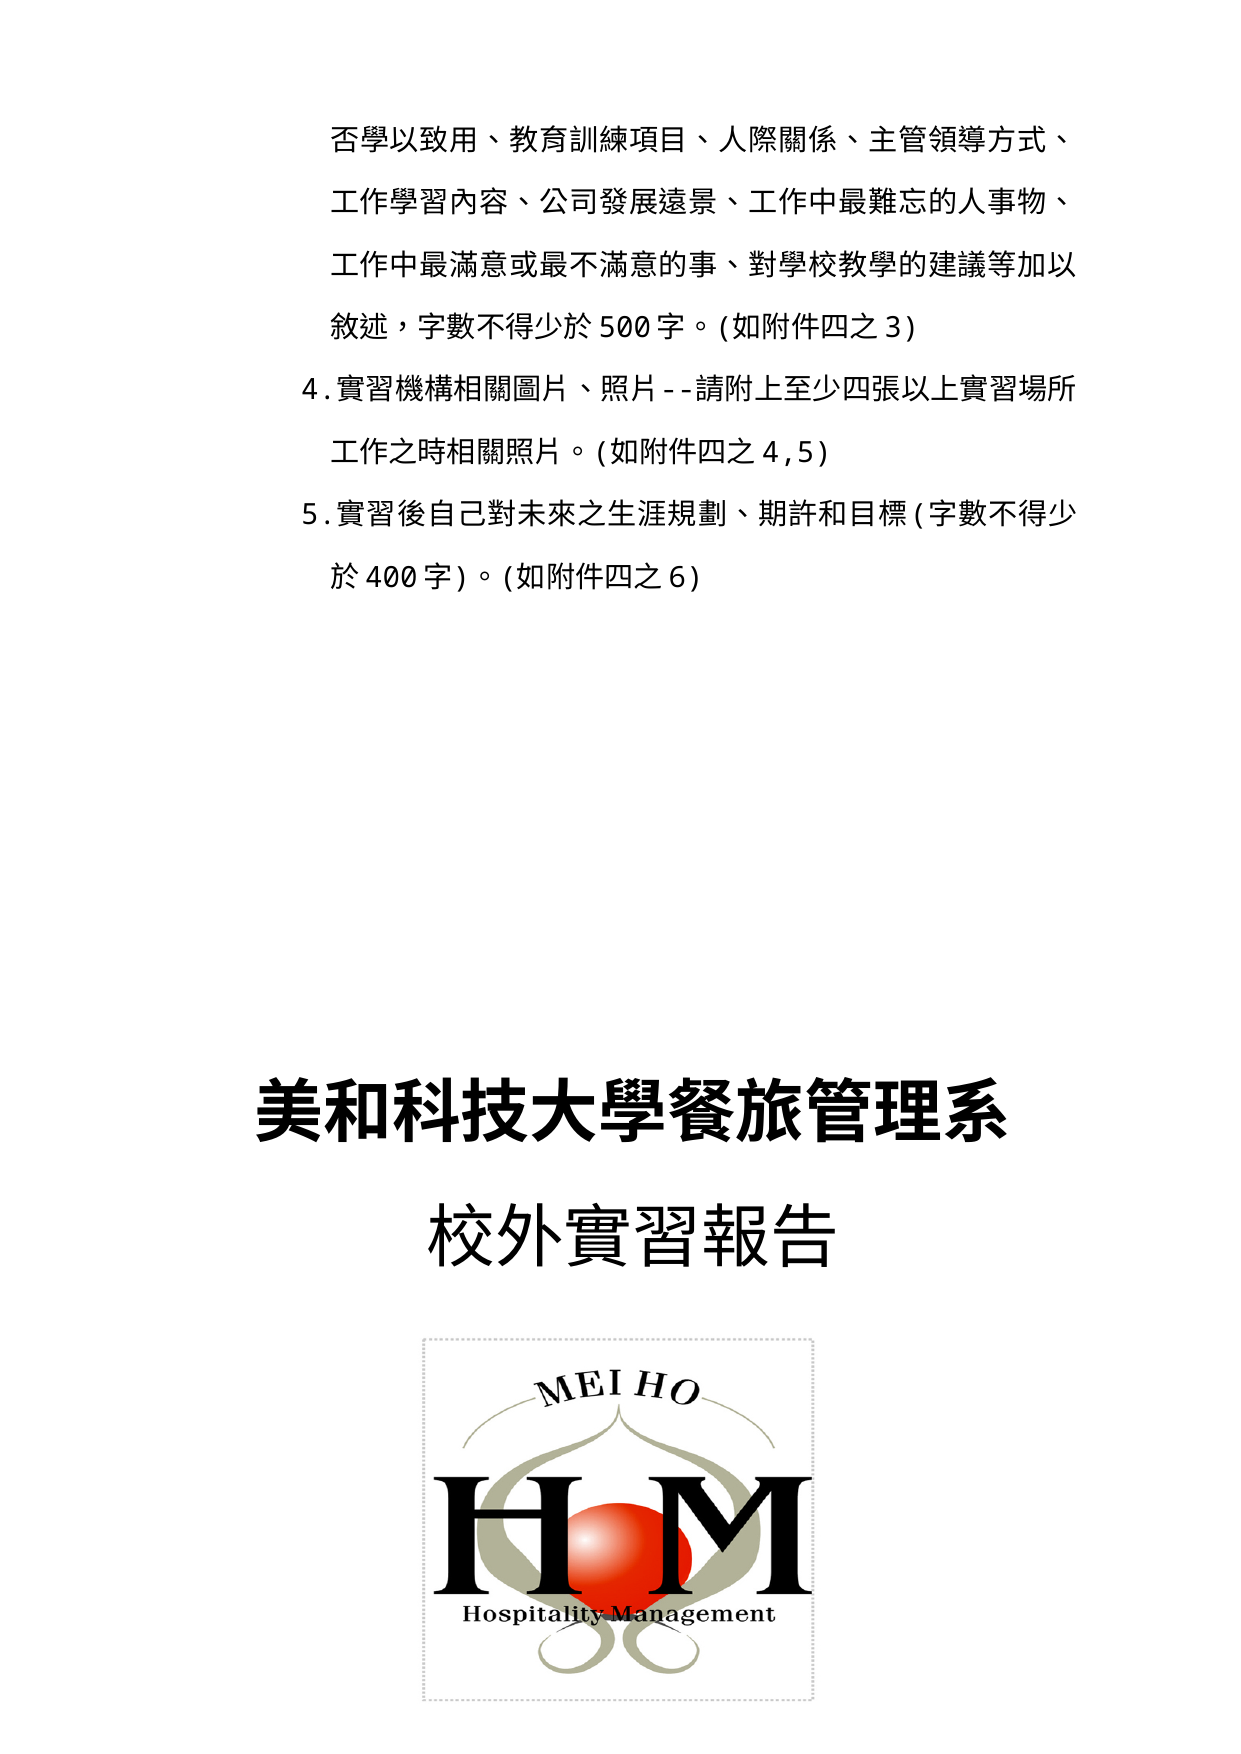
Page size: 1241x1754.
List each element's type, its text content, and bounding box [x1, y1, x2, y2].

text 5.實習後自己對未來之生涯規劃、期許和目標(字數不得少於400字)。(如附件四之6) [301, 471, 1078, 596]
text 校外實習報告 [187, 1158, 1078, 1283]
text 否學以致用、教育訓練項目、人際關係、主管領導方式、工作學習內容、公司發展遠景、工作中最難忘的人事物、工作中最滿意或最不滿意的事、對學校教學的建議等加以敘述，字數不得少於500字。(如附件四之3) [301, 96, 1078, 346]
text 美和科技大學餐旅管理系 [187, 1033, 1078, 1158]
text 4.實習機構相關圖片、照片--請附上至少四張以上實習場所工作之時相關照片。(如附件四之4,5) [301, 346, 1078, 471]
